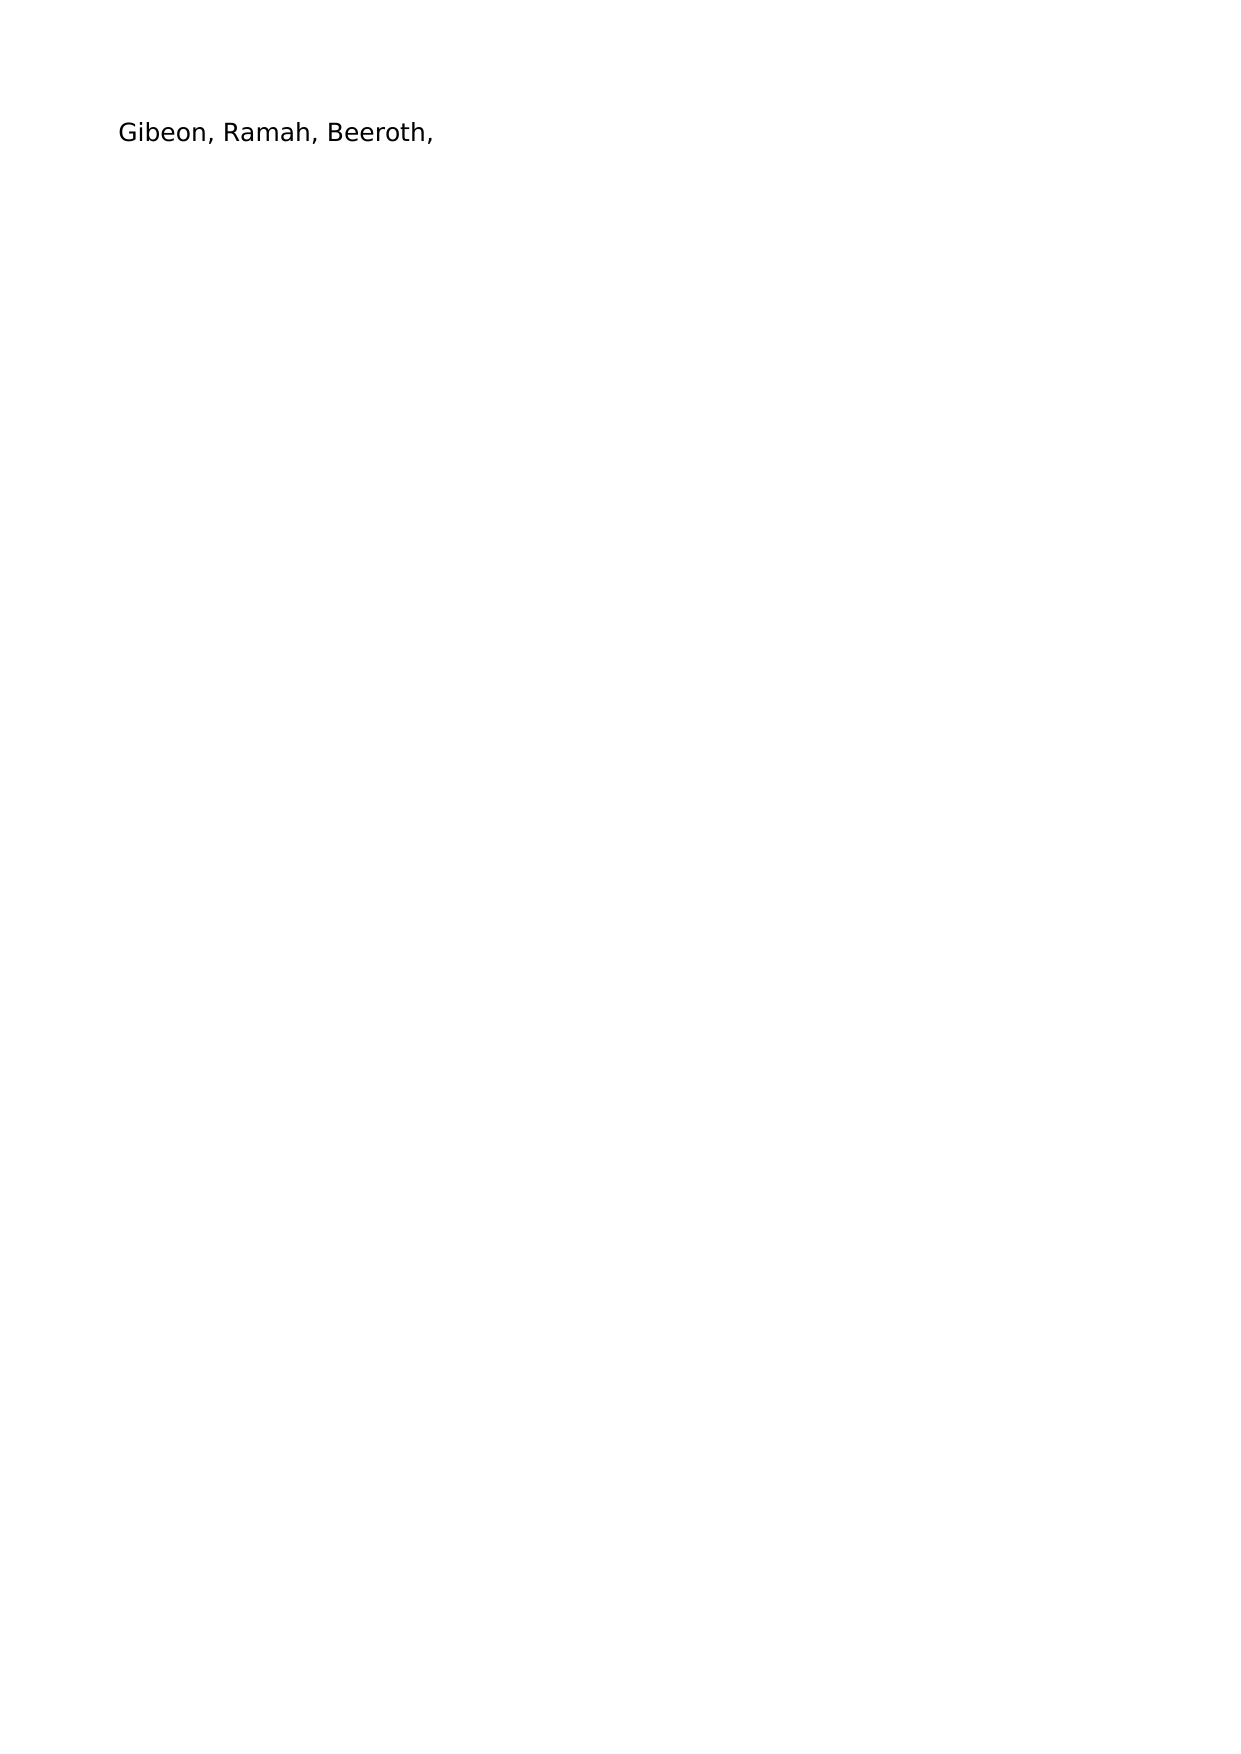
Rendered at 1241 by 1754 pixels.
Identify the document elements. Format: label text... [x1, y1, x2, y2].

text Gibeon, Ramah, Beeroth, [118, 118, 1122, 147]
